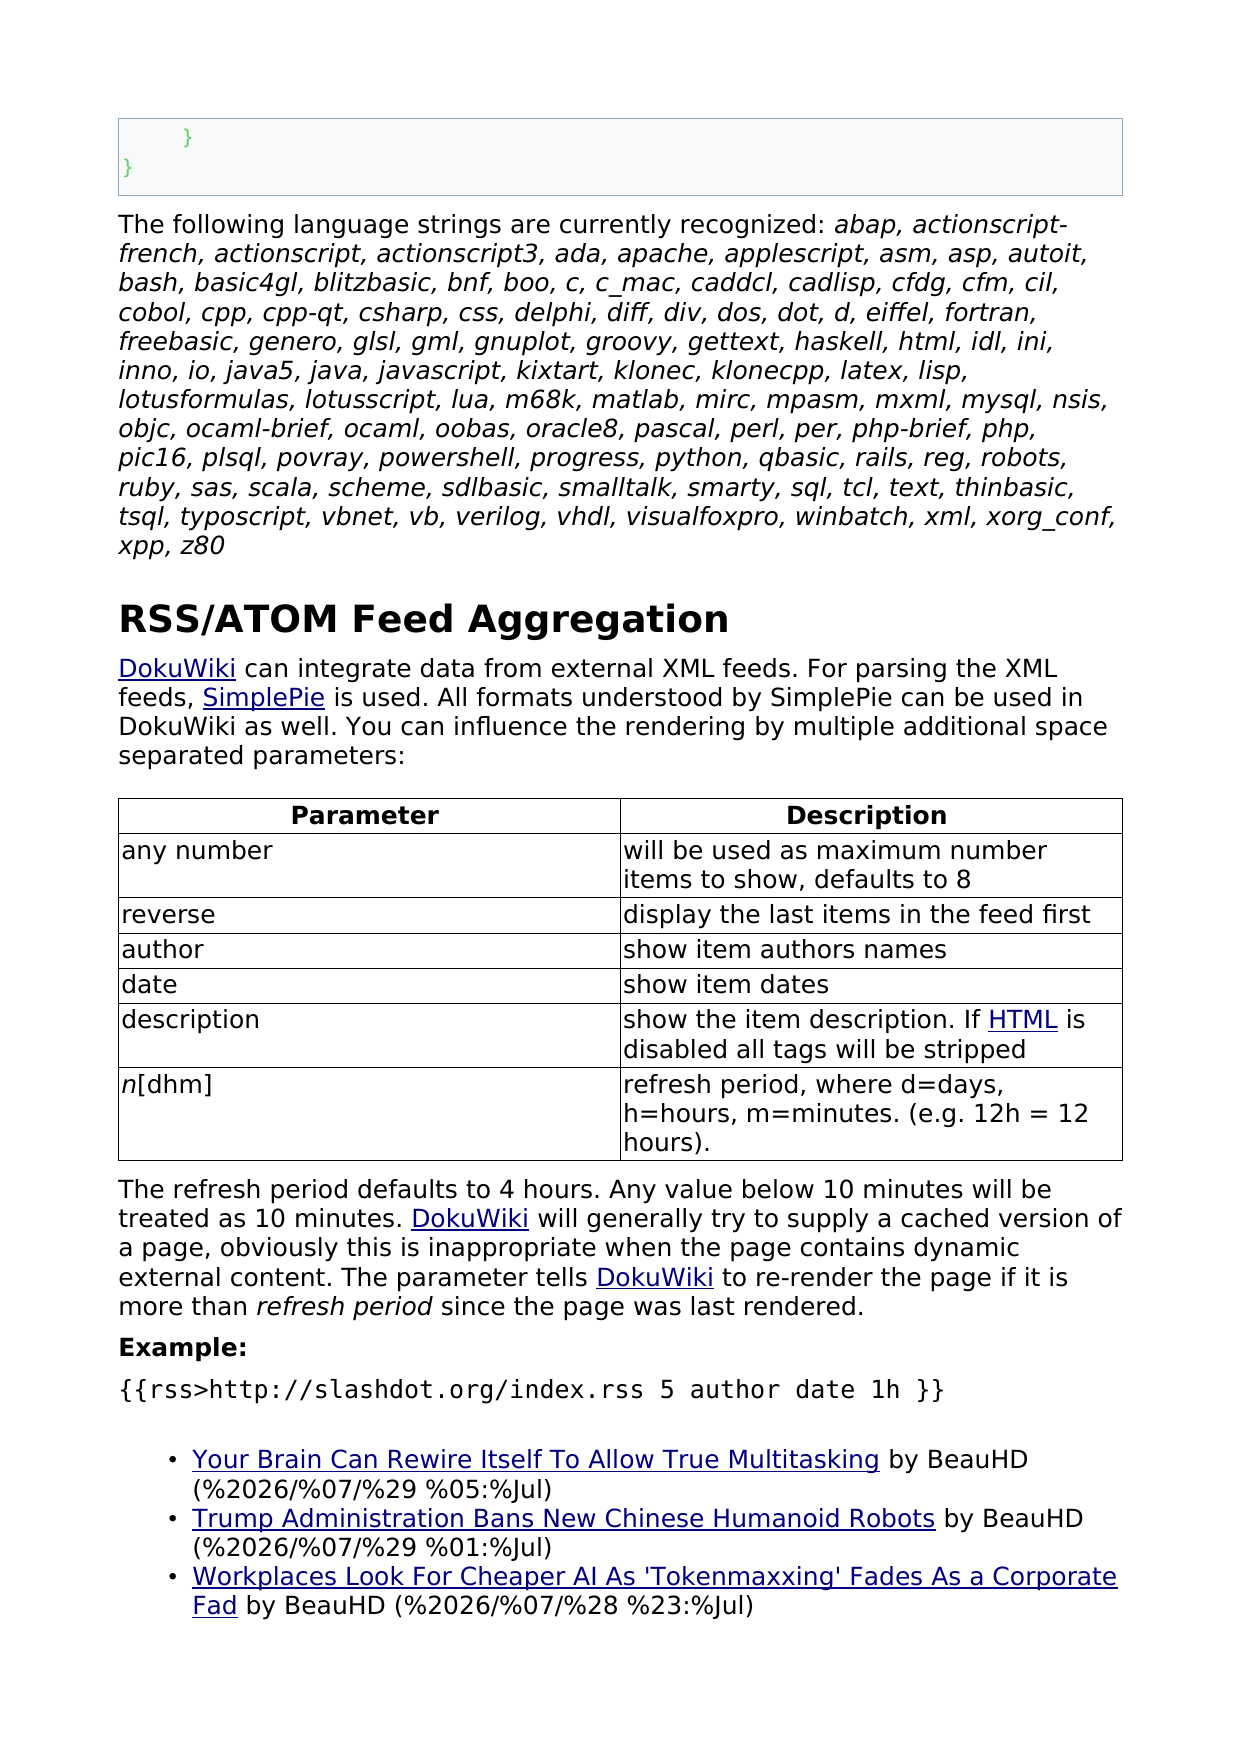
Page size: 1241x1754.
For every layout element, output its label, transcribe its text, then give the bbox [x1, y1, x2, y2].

text DokuWiki can integrate data from external XML feeds. For parsing the XML feeds, SimplePie is used. All formats understood by SimplePie can be used in DokuWiki as well. You can influence the rendering by multiple additional space separated parameters: [118, 654, 1122, 771]
table_cell any number [119, 834, 620, 897]
table_cell will be used as maximum number items to show, defaults to 8 [621, 834, 1122, 897]
list Trump Administration Bans New Chinese Humanoid Robots by BeauHD (%2026/%07/%29 %01:%Jul) [177, 1504, 1122, 1562]
table_cell author [119, 934, 620, 967]
table_cell display the last items in the feed first [621, 898, 1122, 932]
list Workplaces Look For Cheaper AI As 'Tokenmaxxing' Fades As a Corporate Fad by BeauHD (%2026/%07/%28 %23:%Jul) [177, 1562, 1122, 1621]
text Example: [118, 1333, 1122, 1363]
text The following language strings are currently recognized: abap, actionscript-french, actionscript, actionscript3, ada, apache, applescript, asm, asp, autoit, bash, basic4gl, blitzbasic, bnf, boo, c, c_mac, caddcl, cadlisp, cfdg, cfm, cil, cobol, cpp, cpp-qt, csharp, css, delphi, diff, div, dos, dot, d, eiffel, fortran, freebasic, genero, glsl, gml, gnuplot, groovy, gettext, haskell, html, idl, ini, inno, io, java5, java, javascript, kixtart, klonec, klonecpp, latex, lisp, lotusformulas, lotusscript, lua, m68k, matlab, mirc, mpasm, mxml, mysql, nsis, objc, ocaml-brief, ocaml, oobas, oracle8, pascal, perl, per, php-brief, php, pic16, plsql, povray, powershell, progress, python, qbasic, rails, reg, robots, ruby, sas, scala, scheme, sdlbasic, smalltalk, smarty, sql, tcl, text, thinbasic, tsql, typoscript, vbnet, vb, verilog, vhdl, visualfoxpro, winbatch, xml, xorg_conf, xpp, z80 [118, 210, 1122, 560]
table_header Description [621, 799, 1122, 833]
text {{rss>http://slashdot.org/index.rss 5 author date 1h }} [118, 1375, 1122, 1404]
table_cell show item dates [621, 969, 1122, 1003]
list Your Brain Can Rewire Itself To Allow True Multitasking by BeauHD (%2026/%07/%29 %05:%Jul) [177, 1446, 1122, 1504]
table_cell show item authors names [621, 934, 1122, 967]
table_cell refresh period, where d=days, h=hours, m=minutes. (e.g. 12h = 12 hours). [621, 1068, 1122, 1160]
table_cell show the item description. If HTML is disabled all tags will be stripped [621, 1004, 1122, 1067]
table_header Parameter [119, 799, 620, 833]
subtitle RSS/ATOM Feed Aggregation [118, 598, 1122, 641]
table_cell description [119, 1004, 620, 1067]
table_header } } [119, 119, 1122, 195]
table_cell date [119, 969, 620, 1003]
table_cell reverse [119, 898, 620, 932]
table_cell n[dhm] [119, 1068, 620, 1160]
text The refresh period defaults to 4 hours. Any value below 10 minutes will be treated as 10 minutes. DokuWiki will generally try to supply a cached version of a page, obviously this is inappropriate when the page contains dynamic external content. The parameter tells DokuWiki to re-render the page if it is more than refresh period since the page was last rendered. [118, 1175, 1122, 1321]
